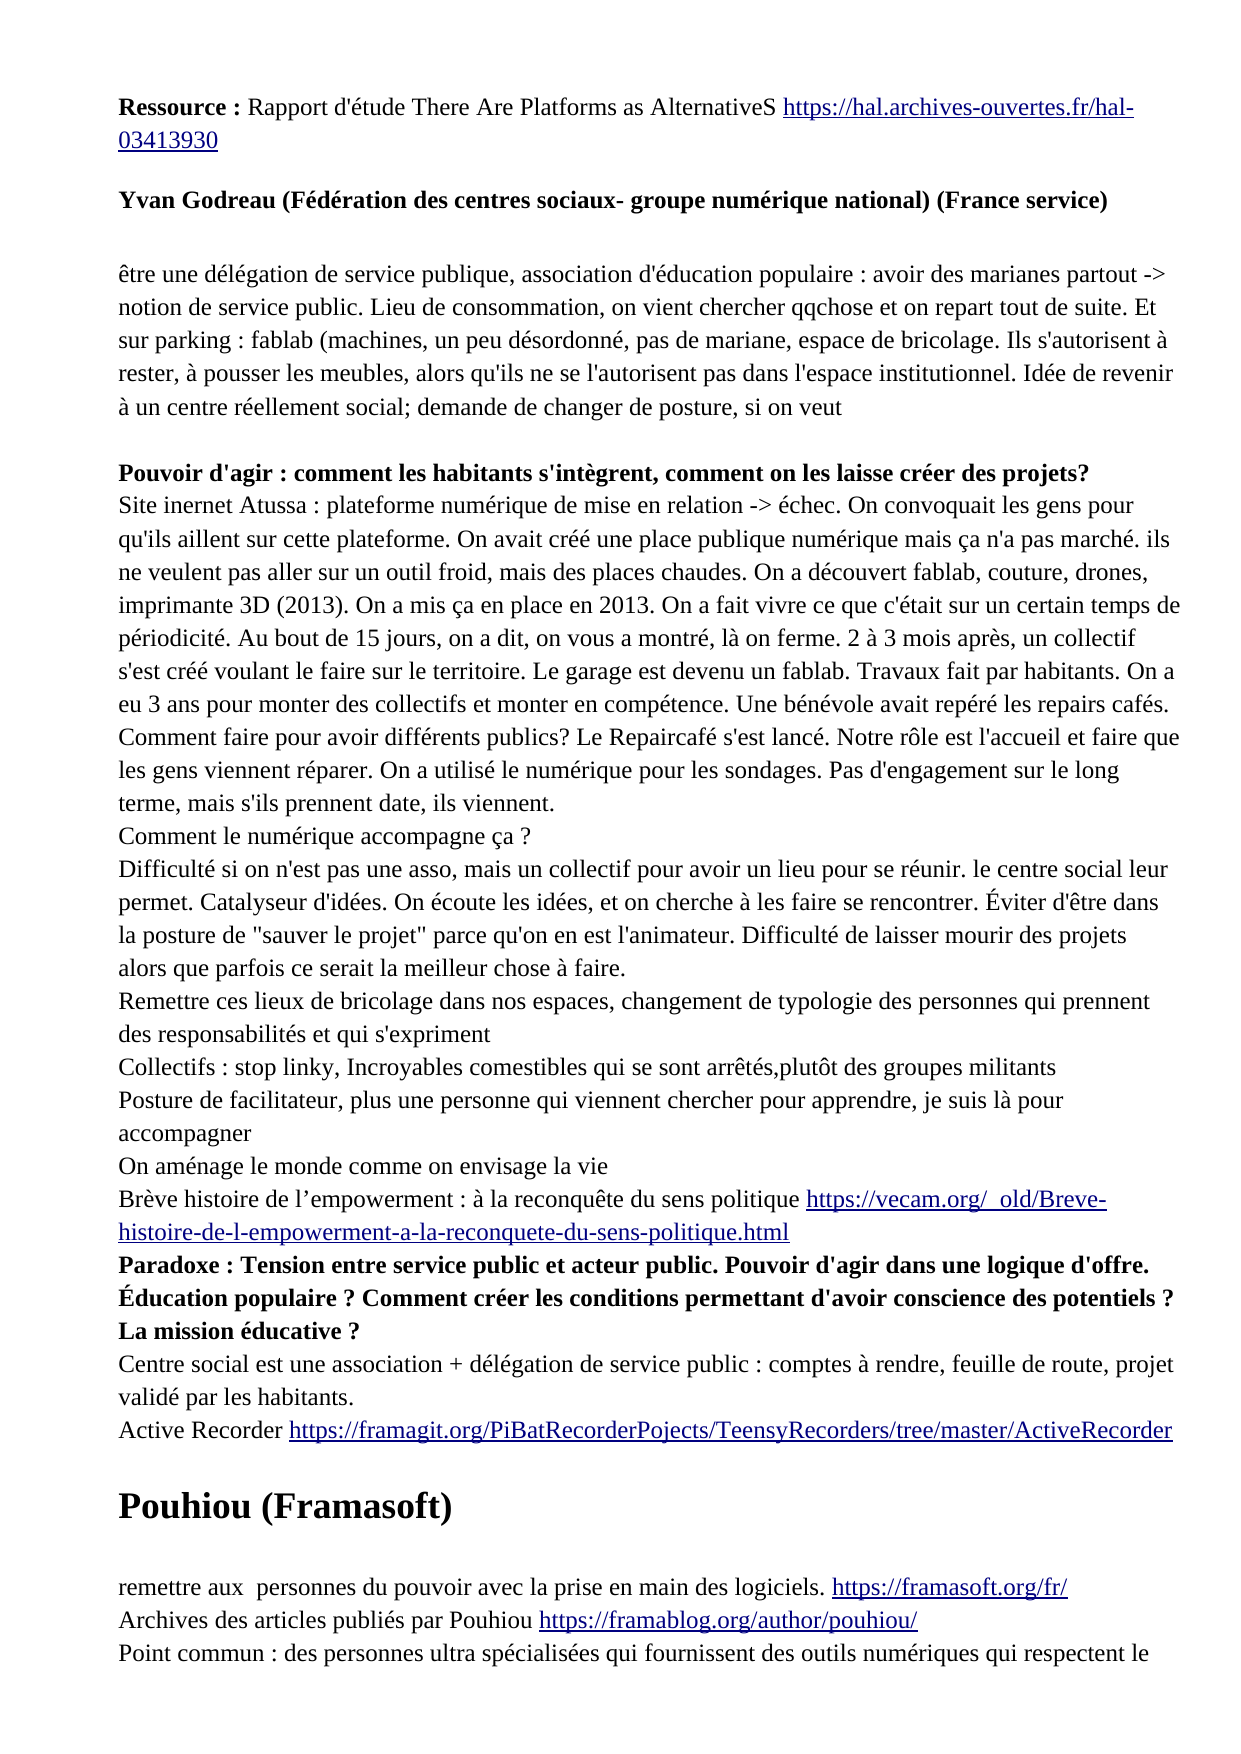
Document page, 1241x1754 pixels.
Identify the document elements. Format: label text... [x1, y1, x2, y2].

subtitle Pouhiou (Framasoft) [118, 1484, 1181, 1527]
text remettre aux personnes du pouvoir avec la prise en main des logiciels. https://framasoft.org/fr/ Archives des articles publiés par Pouhiou https://framablog.org/author/pouhiou/ Point commun : des personnes ultra spécialisées qui fournissent des outils numériques qui respectent le [118, 1539, 1181, 1667]
text être une délégation de service publique, association d'éducation populaire : avoir des marianes partout -> notion de service public. Lieu de consommation, on vient chercher qqchose et on repart tout de suite. Et sur parking : fablab (machines, un peu désordonné, pas de mariane, espace de bricolage. Ils s'autorisent à rester, à pousser les meubles, alors qu'ils ne se l'autorisent pas dans l'espace institutionnel. Idée de revenir à un centre réellement social; demande de changer de posture, si on veut Pouvoir d'agir : comment les habitants s'intègrent, comment on les laisse créer des projets? Site inernet Atussa : plateforme numérique de mise en relation -> échec. On convoquait les gens pour qu'ils aillent sur cette plateforme. On avait créé une place publique numérique mais ça n'a pas marché. ils ne veulent pas aller sur un outil froid, mais des places chaudes. On a découvert fablab, couture, drones, imprimante 3D (2013). On a mis ça en place en 2013. On a fait vivre ce que c'était sur un certain temps de périodicité. Au bout de 15 jours, on a dit, on vous a montré, là on ferme. 2 à 3 mois après, un collectif s'est créé voulant le faire sur le territoire. Le garage est devenu un fablab. Travaux fait par habitants. On a eu 3 ans pour monter des collectifs et monter en compétence. Une bénévole avait repéré les repairs cafés. Comment faire pour avoir différents publics? Le Repaircafé s'est lancé. Notre rôle est l'accueil et faire que les gens viennent réparer. On a utilisé le numérique pour les sondages. Pas d'engagement sur le long terme, mais s'ils prennent date, ils viennent. Comment le numérique accompagne ça ? Difficulté si on n'est pas une asso, mais un collectif pour avoir un lieu pour se réunir. le centre social leur permet. Catalyseur d'idées. On écoute les idées, et on cherche à les faire se rencontrer. Éviter d'être dans la posture de "sauver le projet" parce qu'on en est l'animateur. Difficulté de laisser mourir des projets alors que parfois ce serait la meilleur chose à faire. Remettre ces lieux de bricolage dans nos espaces, changement de typologie des personnes qui prennent des responsabilités et qui s'expriment Collectifs : stop linky, Incroyables comestibles qui se sont arrêtés,plutôt des groupes militants Posture de facilitateur, plus une personne qui viennent chercher pour apprendre, je suis là pour accompagner On aménage le monde comme on envisage la vie Brève histoire de l’empowerment : à la reconquête du sens politique https://vecam.org/_old/Breve-histoire-de-l-empowerment-a-la-reconquete-du-sens-politique.html Paradoxe : Tension entre service public et acteur public. Pouvoir d'agir dans une logique d'offre. Éducation populaire ? Comment créer les conditions permettant d'avoir conscience des potentiels ? La mission éducative ? Centre social est une association + délégation de service public : comptes à rendre, feuille de route, projet validé par les habitants. Active Recorder https://framagit.org/PiBatRecorderPojects/TeensyRecorders/tree/master/ActiveRecorder [118, 226, 1181, 1444]
text Ressource : Rapport d'étude There Are Platforms as AlternativeS https://hal.archives-ouvertes.fr/hal-03413930 [118, 59, 1181, 154]
subtitle Yvan Godreau (Fédération des centres sociaux- groupe numérique national) (France service) [118, 185, 1181, 214]
